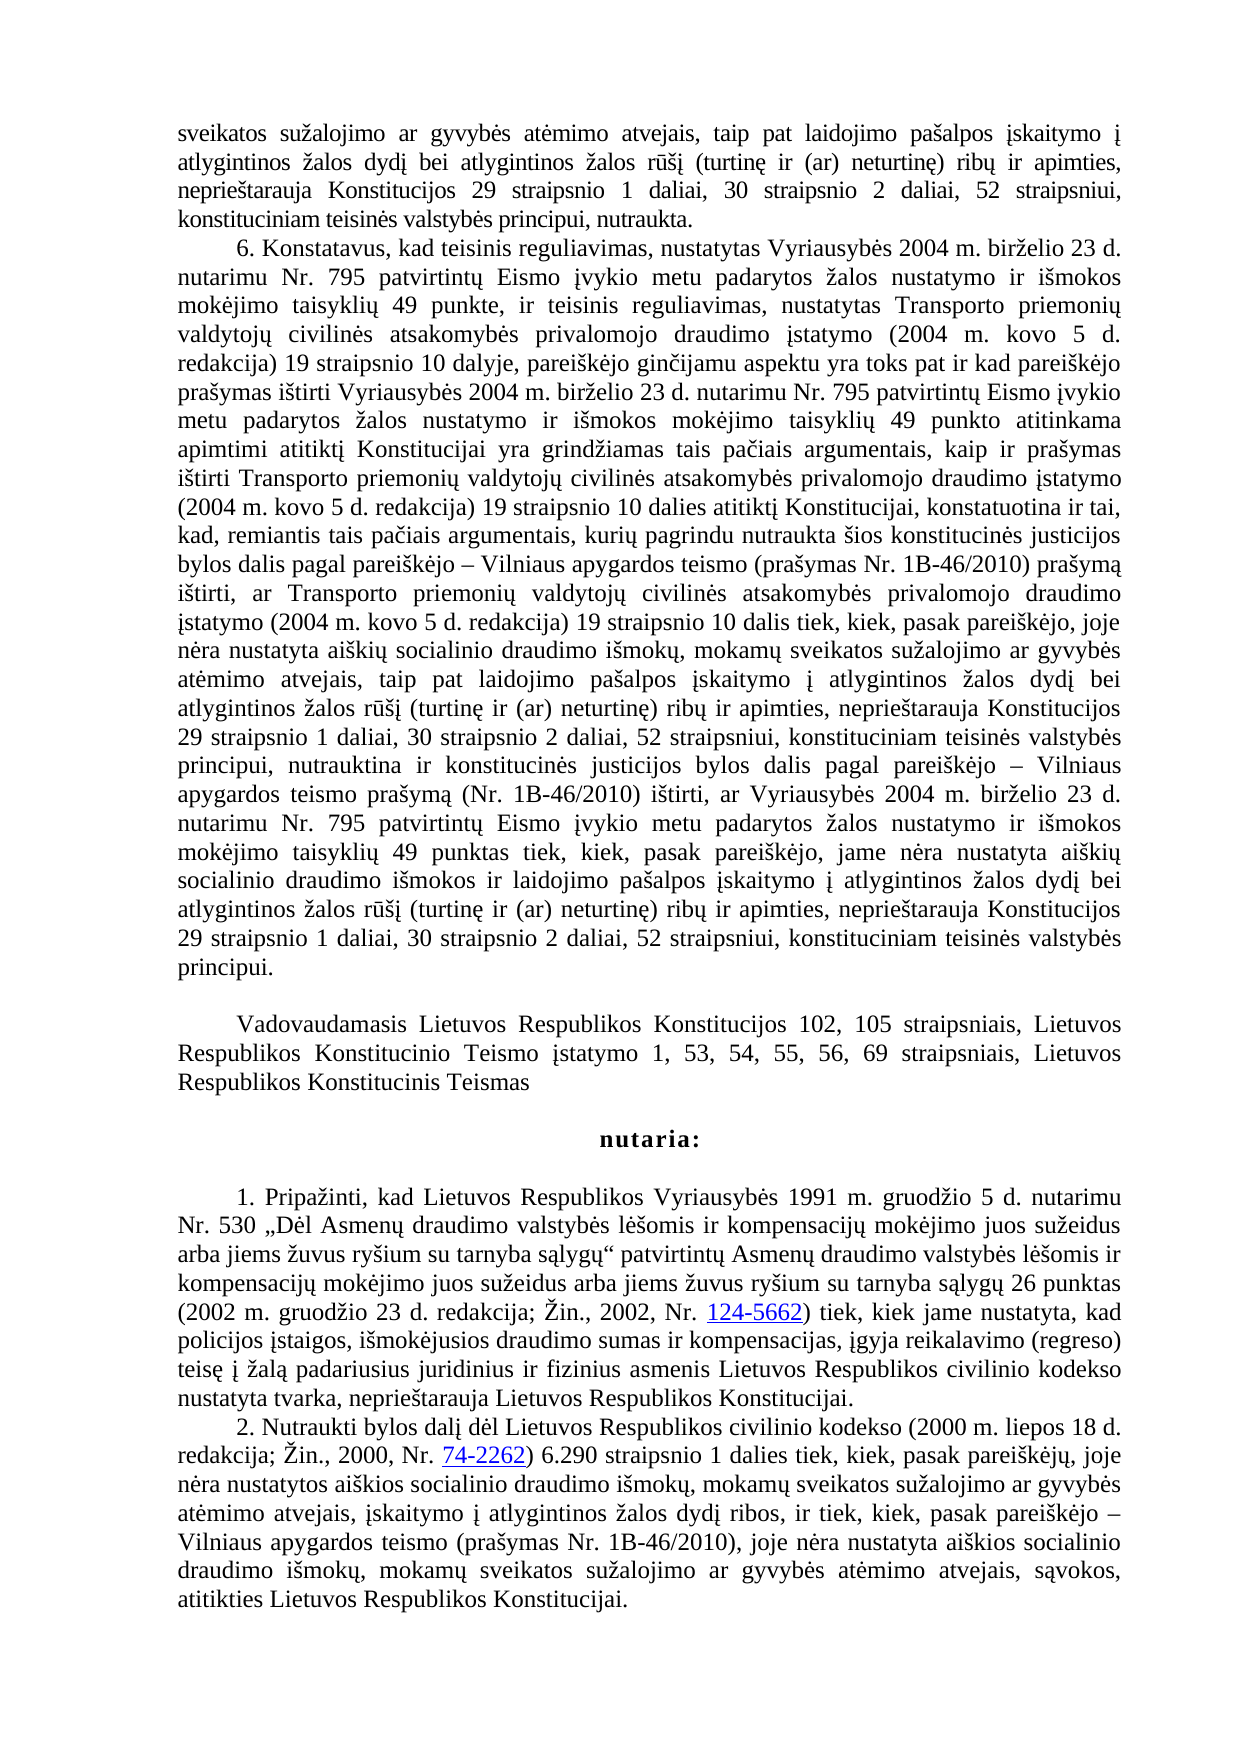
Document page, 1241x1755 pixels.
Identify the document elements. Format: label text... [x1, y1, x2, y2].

text 1. Pripažinti, kad Lietuvos Respublikos Vyriausybės 1991 m. gruodžio 5 d. nutarimu Nr. 530 „Dėl Asmenų draudimo valstybės lėšomis ir kompensacijų mokėjimo juos sužeidus arba jiems žuvus ryšium su tarnyba sąlygų“ patvirtintų Asmenų draudimo valstybės lėšomis ir kompensacijų mokėjimo juos sužeidus arba jiems žuvus ryšium su tarnyba sąlygų 26 punktas (2002 m. gruodžio 23 d. redakcija; Žin., 2002, Nr. 124-5662) tiek, kiek jame nustatyta, kad policijos įstaigos, išmokėjusios draudimo sumas ir kompensacijas, įgyja reikalavimo (regreso) teisę į žalą padariusius juridinius ir fizinius asmenis Lietuvos Respublikos civilinio kodekso nustatyta tvarka, neprieštarauja Lietuvos Respublikos Konstitucijai. [177, 1182, 1122, 1412]
text sveikatos sužalojimo ar gyvybės atėmimo atvejais, taip pat laidojimo pašalpos įskaitymo į atlygintinos žalos dydį bei atlygintinos žalos rūšį (turtinę ir (ar) neturtinę) ribų ir apimties, neprieštarauja Konstitucijos 29 straipsnio 1 daliai, 30 straipsnio 2 daliai, 52 straipsniui, konstituciniam teisinės valstybės principui, nutraukta. [177, 118, 1122, 233]
text nutaria: [177, 1124, 1122, 1153]
text 2. Nutraukti bylos dalį dėl Lietuvos Respublikos civilinio kodekso (2000 m. liepos 18 d. redakcija; Žin., 2000, Nr. 74-2262) 6.290 straipsnio 1 dalies tiek, kiek, pasak pareiškėjų, joje nėra nustatytos aiškios socialinio draudimo išmokų, mokamų sveikatos sužalojimo ar gyvybės atėmimo atvejais, įskaitymo į atlygintinos žalos dydį ribos, ir tiek, kiek, pasak pareiškėjo – Vilniaus apygardos teismo (prašymas Nr. 1B-46/2010), joje nėra nustatyta aiškios socialinio draudimo išmokų, mokamų sveikatos sužalojimo ar gyvybės atėmimo atvejais, sąvokos, atitikties Lietuvos Respublikos Konstitucijai. [177, 1412, 1122, 1613]
text Vadovaudamasis Lietuvos Respublikos Konstitucijos 102, 105 straipsniais, Lietuvos Respublikos Konstitucinio Teismo įstatymo 1, 53, 54, 55, 56, 69 straipsniais, Lietuvos Respublikos Konstitucinis Teismas [177, 1009, 1122, 1096]
text 6. Konstatavus, kad teisinis reguliavimas, nustatytas Vyriausybės 2004 m. birželio 23 d. nutarimu Nr. 795 patvirtintų Eismo įvykio metu padarytos žalos nustatymo ir išmokos mokėjimo taisyklių 49 punkte, ir teisinis reguliavimas, nustatytas Transporto priemonių valdytojų civilinės atsakomybės privalomojo draudimo įstatymo (2004 m. kovo 5 d. redakcija) 19 straipsnio 10 dalyje, pareiškėjo ginčijamu aspektu yra toks pat ir kad pareiškėjo prašymas ištirti Vyriausybės 2004 m. birželio 23 d. nutarimu Nr. 795 patvirtintų Eismo įvykio metu padarytos žalos nustatymo ir išmokos mokėjimo taisyklių 49 punkto atitinkama apimtimi atitiktį Konstitucijai yra grindžiamas tais pačiais argumentais, kaip ir prašymas ištirti Transporto priemonių valdytojų civilinės atsakomybės privalomojo draudimo įstatymo (2004 m. kovo 5 d. redakcija) 19 straipsnio 10 dalies atitiktį Konstitucijai, konstatuotina ir tai, kad, remiantis tais pačiais argumentais, kurių pagrindu nutraukta šios konstitucinės justicijos bylos dalis pagal pareiškėjo – Vilniaus apygardos teismo (prašymas Nr. 1B-46/2010) prašymą ištirti, ar Transporto priemonių valdytojų civilinės atsakomybės privalomojo draudimo įstatymo (2004 m. kovo 5 d. redakcija) 19 straipsnio 10 dalis tiek, kiek, pasak pareiškėjo, joje nėra nustatyta aiškių socialinio draudimo išmokų, mokamų sveikatos sužalojimo ar gyvybės atėmimo atvejais, taip pat laidojimo pašalpos įskaitymo į atlygintinos žalos dydį bei atlygintinos žalos rūšį (turtinę ir (ar) neturtinę) ribų ir apimties, neprieštarauja Konstitucijos 29 straipsnio 1 daliai, 30 straipsnio 2 daliai, 52 straipsniui, konstituciniam teisinės valstybės principui, nutrauktina ir konstitucinės justicijos bylos dalis pagal pareiškėjo – Vilniaus apygardos teismo prašymą (Nr. 1B-46/2010) ištirti, ar Vyriausybės 2004 m. birželio 23 d. nutarimu Nr. 795 patvirtintų Eismo įvykio metu padarytos žalos nustatymo ir išmokos mokėjimo taisyklių 49 punktas tiek, kiek, pasak pareiškėjo, jame nėra nustatyta aiškių socialinio draudimo išmokos ir laidojimo pašalpos įskaitymo į atlygintinos žalos dydį bei atlygintinos žalos rūšį (turtinę ir (ar) neturtinę) ribų ir apimties, neprieštarauja Konstitucijos 29 straipsnio 1 daliai, 30 straipsnio 2 daliai, 52 straipsniui, konstituciniam teisinės valstybės principui. [177, 233, 1122, 981]
